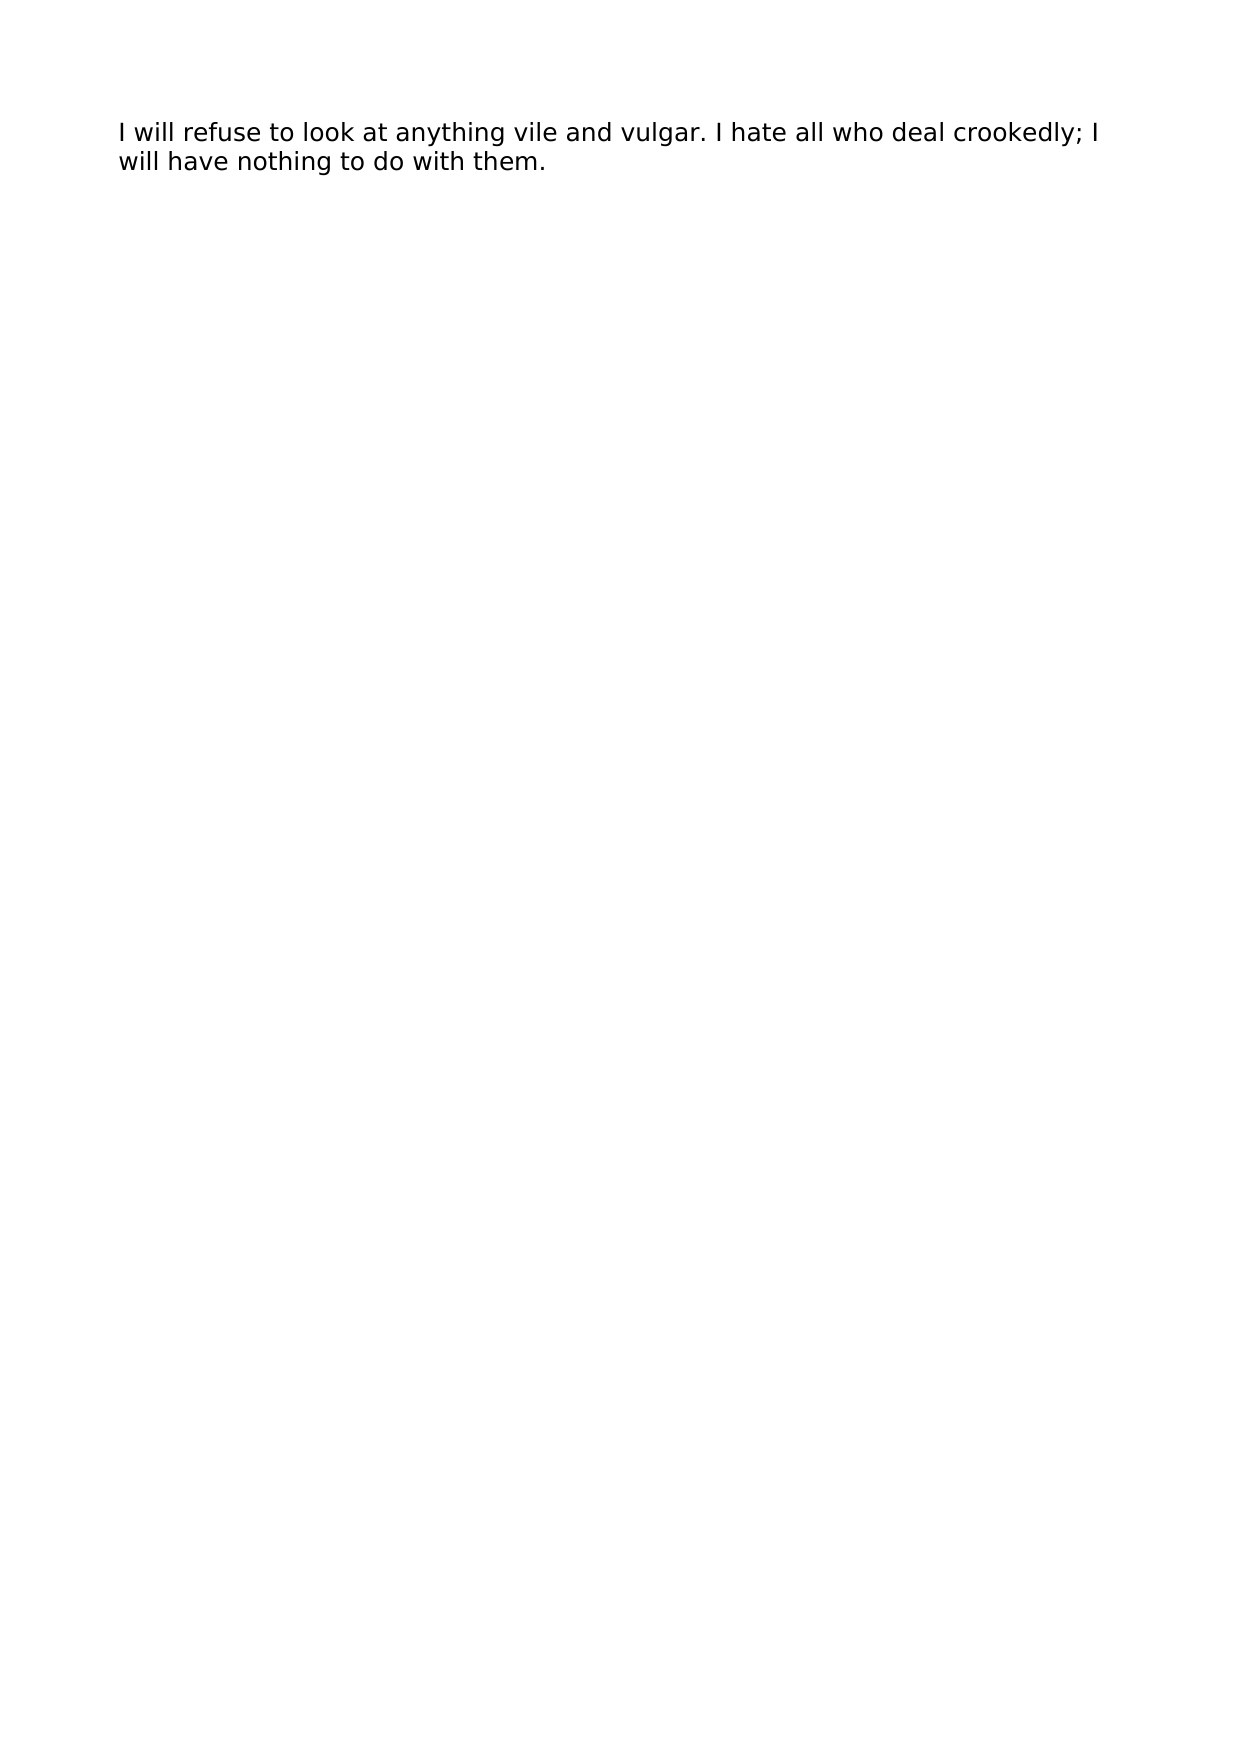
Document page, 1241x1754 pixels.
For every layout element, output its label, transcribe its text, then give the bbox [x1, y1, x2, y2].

text I will refuse to look at anything vile and vulgar. I hate all who deal crookedly; I will have nothing to do with them. [118, 118, 1122, 176]
